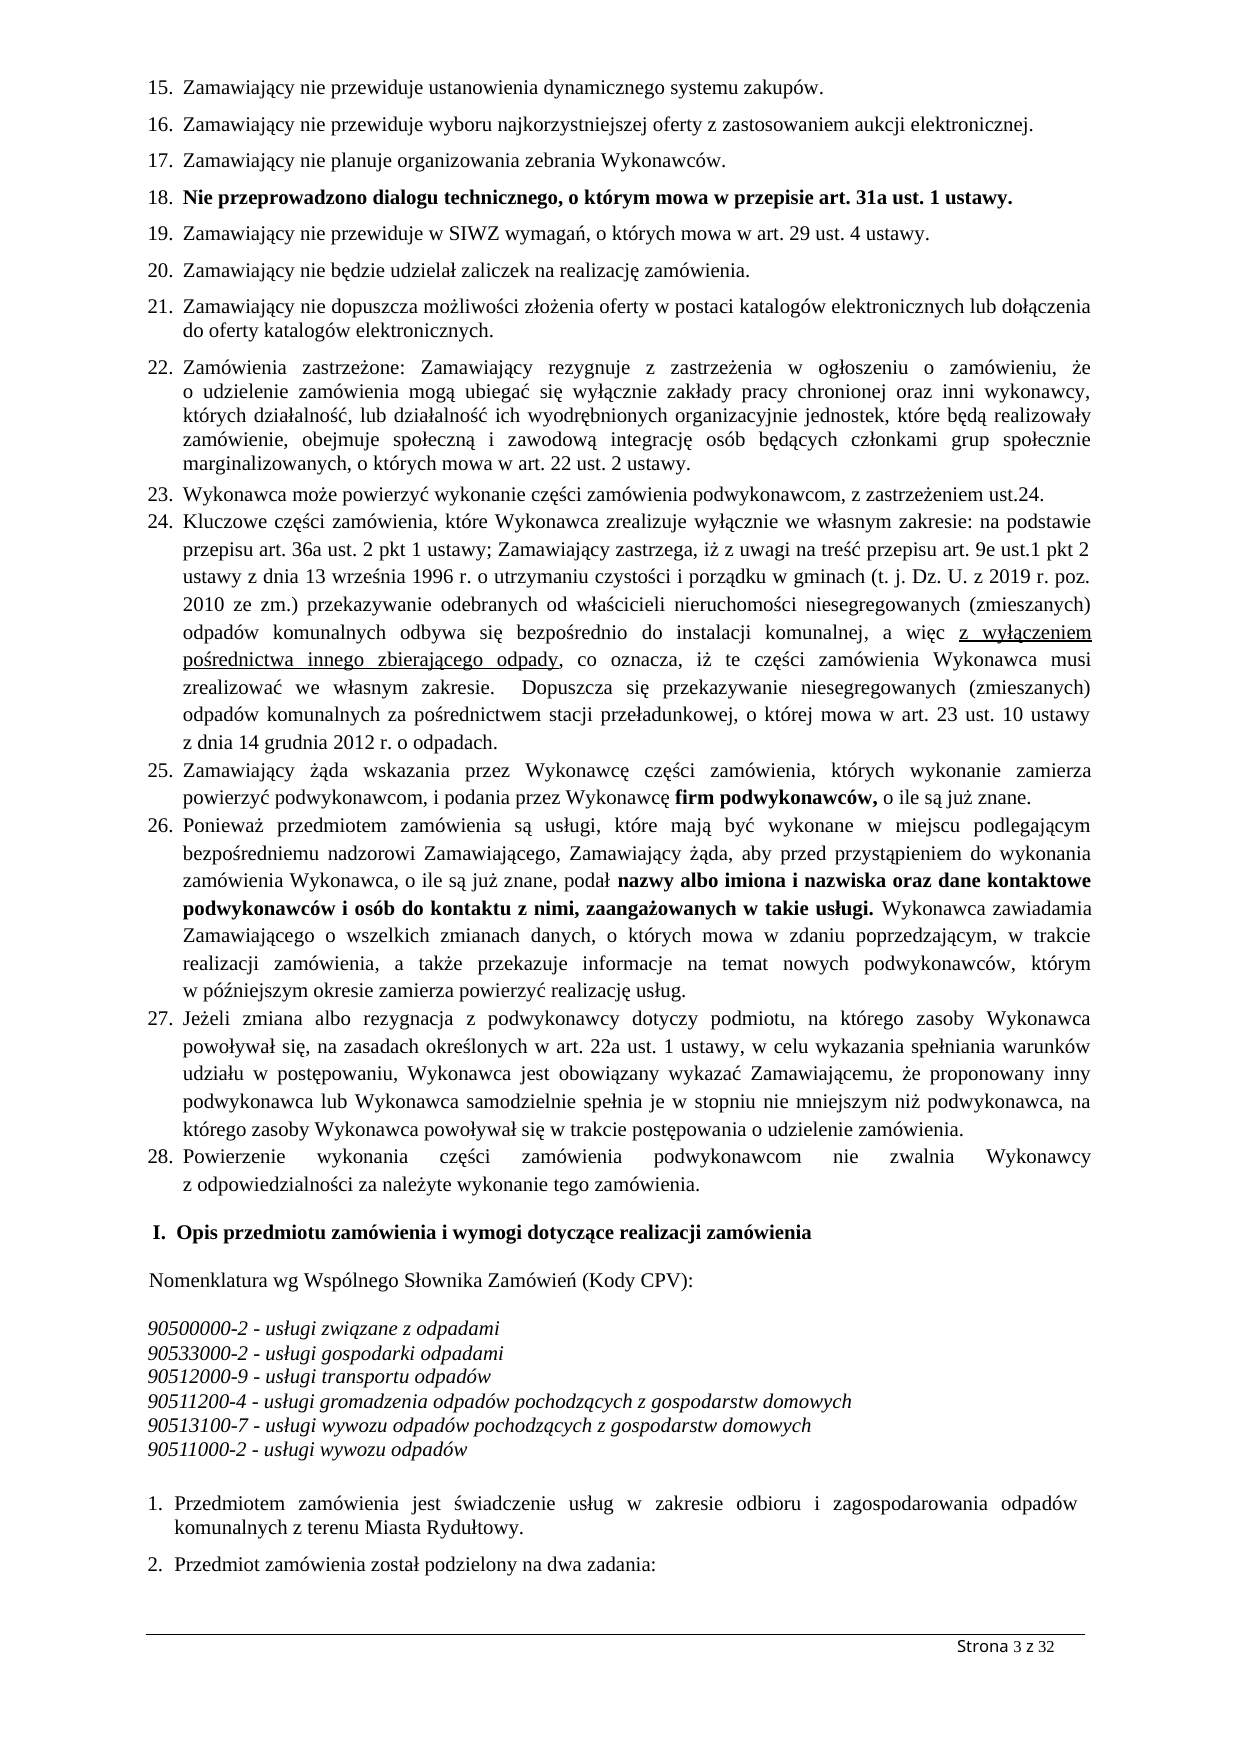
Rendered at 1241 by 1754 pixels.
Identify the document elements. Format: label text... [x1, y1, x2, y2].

list Przedmiot zamówienia został podzielony na dwa zadania: [147, 1552, 1092, 1576]
list Zamawiający nie przewiduje ustanowienia dynamicznego systemu zakupów. [147, 75, 1092, 99]
list Ponieważ przedmiotem zamówienia są usługi, które mają być wykonane w miejscu podlegającym bezpośredniemu nadzorowi Zamawiającego, Zamawiający żąda, aby przed przystąpieniem do wykonania zamówienia Wykonawca, o ile są już znane, podał nazwy albo imiona i nazwiska oraz dane kontaktowe podwykonawców i osób do kontaktu z nimi, zaangażowanych w takie usługi. Wykonawca zawiadamia Zamawiającego o wszelkich zmianach danych, o których mowa w zdaniu poprzedzającym, w trakcie realizacji zamówienia, a także przekazuje informacje na temat nowych podwykonawców, którym w późniejszym okresie zamierza powierzyć realizację usług. [147, 813, 1092, 1002]
list Zamawiający nie planuje organizowania zebrania Wykonawców. [147, 148, 1092, 172]
list Wykonawca może powierzyć wykonanie części zamówienia podwykonawcom, z zastrzeżeniem ust.24. [147, 482, 1092, 506]
text 90513100-7 - usługi wywozu odpadów pochodzących z gospodarstw domowych [147, 1413, 1092, 1437]
list Przedmiotem zamówienia jest świadczenie usług w zakresie odbioru i zagospodarowania odpadów komunalnych z terenu Miasta Rydułtowy. [147, 1491, 1092, 1539]
list Zamówienia zastrzeżone: Zamawiający rezygnuje z zastrzeżenia w ogłoszeniu o zamówieniu, że o udzielenie zamówienia mogą ubiegać się wyłącznie zakłady pracy chronionej oraz inni wykonawcy, których działalność, lub działalność ich wyodrębnionych organizacyjnie jednostek, które będą realizowały zamówienie, obejmuje społeczną i zawodową integrację osób będących członkami grup społecznie marginalizowanych, o których mowa w art. 22 ust. 2 ustawy. [147, 355, 1092, 475]
list Nie przeprowadzono dialogu technicznego, o którym mowa w przepisie art. 31a ust. 1 ustawy. [147, 185, 1092, 209]
list Jeżeli zmiana albo rezygnacja z podwykonawcy dotyczy podmiotu, na którego zasoby Wykonawca powoływał się, na zasadach określonych w art. 22a ust. 1 ustawy, w celu wykazania spełniania warunków udziału w postępowaniu, Wykonawca jest obowiązany wykazać Zamawiającemu, że proponowany inny podwykonawca lub Wykonawca samodzielnie spełnia je w stopniu nie mniejszym niż podwykonawca, na którego zasoby Wykonawca powoływał się w trakcie postępowania o udzielenie zamówienia. [147, 1006, 1092, 1141]
text 90500000-2 - usługi związane z odpadami [147, 1316, 1092, 1340]
text 90511000-2 - usługi wywozu odpadów [147, 1437, 1092, 1461]
list Zamawiający nie przewiduje w SIWZ wymagań, o których mowa w art. 29 ust. 4 ustawy. [147, 221, 1092, 245]
list Powierzenie wykonania części zamówienia podwykonawcom nie zwalnia Wykonawcy z odpowiedzialności za należyte wykonanie tego zamówienia. [147, 1144, 1092, 1196]
list Zamawiający nie będzie udzielał zaliczek na realizację zamówienia. [147, 258, 1092, 282]
list Zamawiający nie przewiduje wyboru najkorzystniejszej oferty z zastosowaniem aukcji elektronicznej. [147, 112, 1092, 136]
list Kluczowe części zamówienia, które Wykonawca zrealizuje wyłącznie we własnym zakresie: na podstawie przepisu art. 36a ust. 2 pkt 1 ustawy; Zamawiający zastrzega, iż z uwagi na treść przepisu art. 9e ust.1 pkt 2 ustawy z dnia 13 września 1996 r. o utrzymaniu czystości i porządku w gminach (t. j. Dz. U. z 2019 r. poz. 2010 ze zm.) przekazywanie odebranych od właścicieli nieruchomości niesegregowanych (zmieszanych) odpadów komunalnych odbywa się bezpośrednio do instalacji komunalnej, a więc z wyłączeniem pośrednictwa innego zbierającego odpady, co oznacza, iż te części zamówienia Wykonawca musi zrealizować we własnym zakresie. Dopuszcza się przekazywanie niesegregowanych (zmieszanych) odpadów komunalnych za pośrednictwem stacji przeładunkowej, o której mowa w art. 23 ust. 10 ustawy z dnia 14 grudnia 2012 r. o odpadach. [147, 509, 1092, 754]
list Zamawiający nie dopuszcza możliwości złożenia oferty w postaci katalogów elektronicznych lub dołączenia do oferty katalogów elektronicznych. [147, 294, 1092, 342]
text 90533000-2 - usługi gospodarki odpadami [147, 1340, 1092, 1364]
text 90511200-4 - usługi gromadzenia odpadów pochodzących z gospodarstw domowych [147, 1388, 1092, 1413]
text 90512000-9 - usługi transportu odpadów [147, 1364, 1092, 1388]
text Nomenklatura wg Wspólnego Słownika Zamówień (Kody CPV): [149, 1268, 1092, 1292]
subtitle I. Opis przedmiotu zamówienia i wymogi dotyczące realizacji zamówienia [147, 1220, 1092, 1244]
list Zamawiający żąda wskazania przez Wykonawcę części zamówienia, których wykonanie zamierza powierzyć podwykonawcom, i podania przez Wykonawcę firm podwykonawców, o ile są już znane. [147, 758, 1092, 809]
